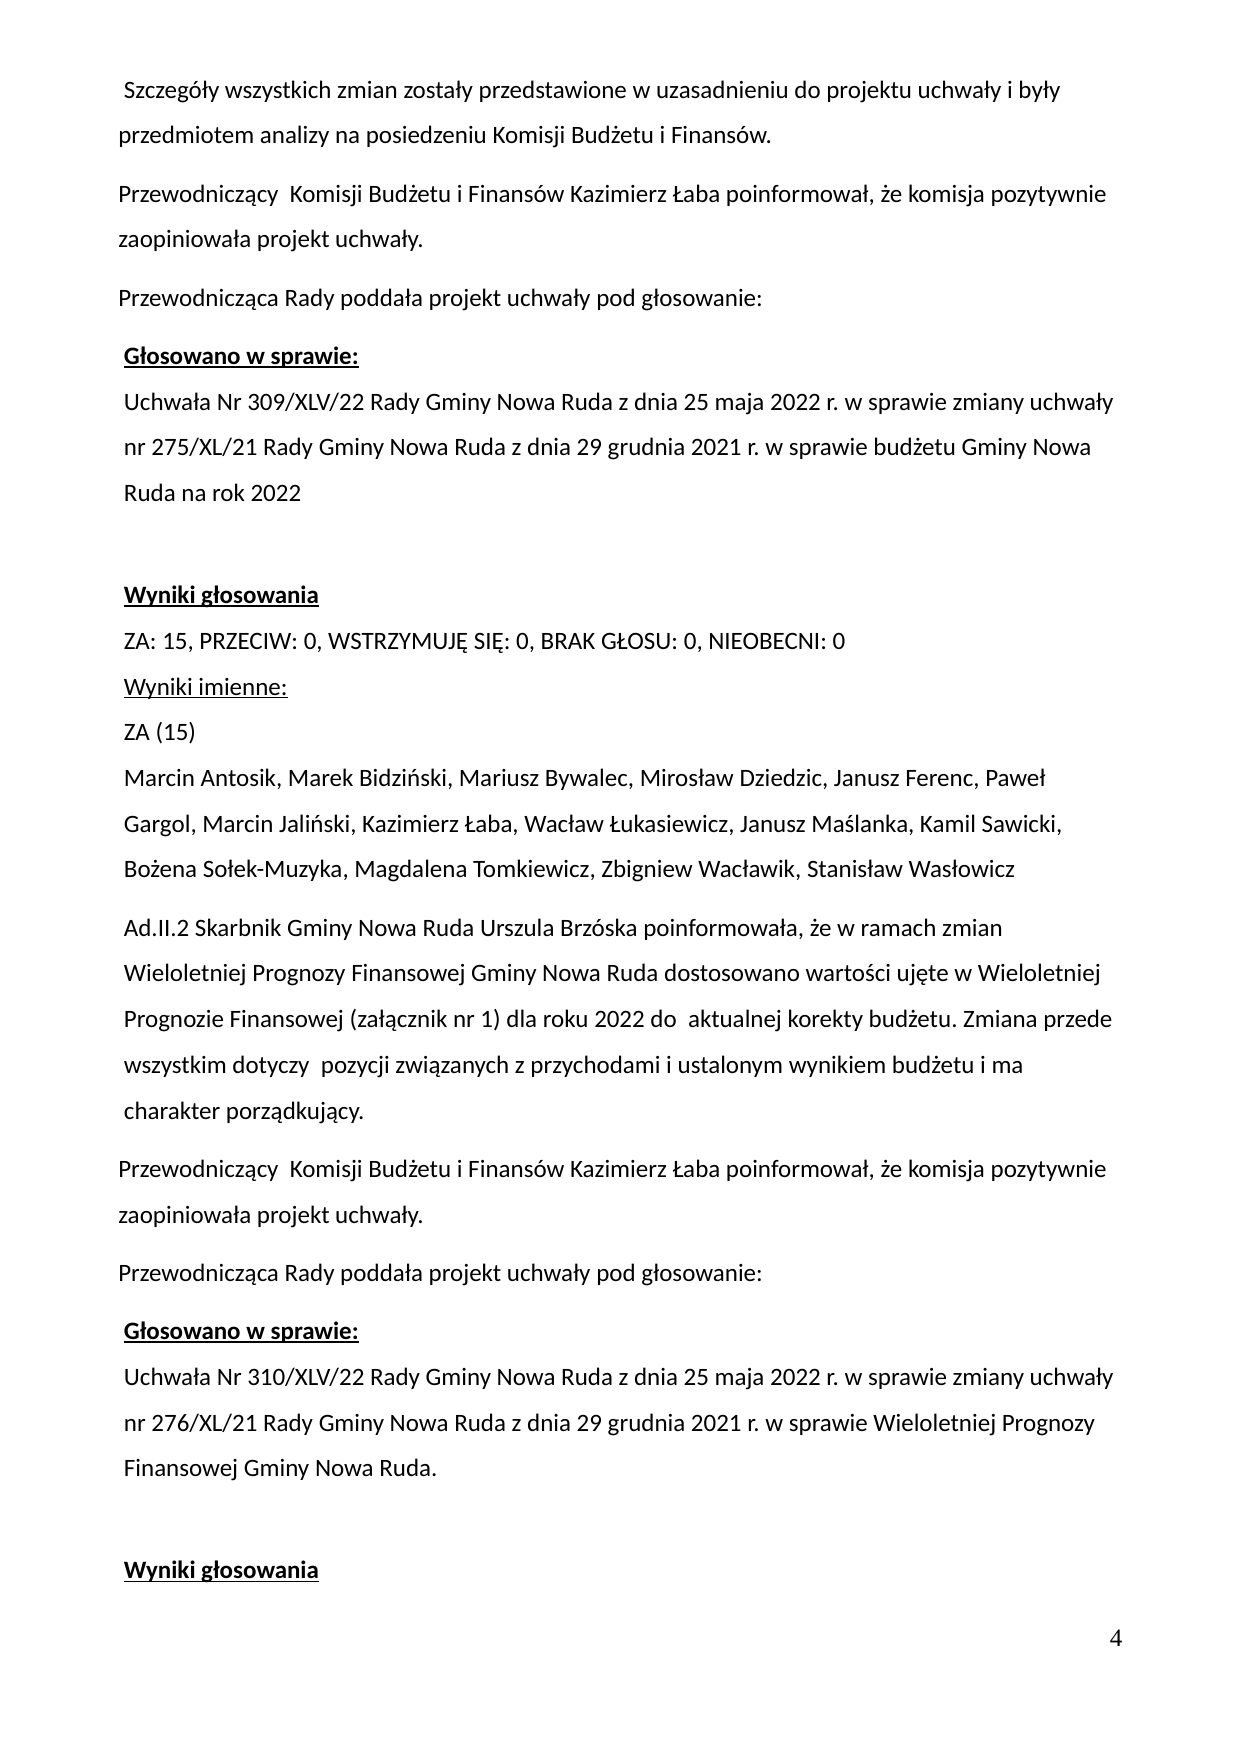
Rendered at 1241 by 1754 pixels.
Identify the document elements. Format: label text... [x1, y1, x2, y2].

text Przewodniczący Komisji Budżetu i Finansów Kazimierz Łaba poinformował, że komisja pozytywnie zaopiniowała projekt uchwały. [118, 178, 1122, 254]
text Przewodniczący Komisji Budżetu i Finansów Kazimierz Łaba poinformował, że komisja pozytywnie zaopiniowała projekt uchwały. [118, 1153, 1122, 1229]
list Głosowano w sprawie: Uchwała Nr 310/XLV/22 Rady Gminy Nowa Ruda z dnia 25 maja 2022 r. w sprawie zmiany uchwały nr 276/XL/21 Rady Gminy Nowa Ruda z dnia 29 grudnia 2021 r. w sprawie Wieloletniej Prognozy Finansowej Gminy Nowa Ruda. [124, 1315, 1122, 1483]
list Głosowano w sprawie: Uchwała Nr 309/XLV/22 Rady Gminy Nowa Ruda z dnia 25 maja 2022 r. w sprawie zmiany uchwały nr 275/XL/21 Rady Gminy Nowa Ruda z dnia 29 grudnia 2021 r. w sprawie budżetu Gminy Nowa Ruda na rok 2022 [124, 340, 1122, 508]
list Przewodnicząca Rady poddała projekt uchwały pod głosowanie: [118, 282, 1122, 312]
list Przewodnicząca Rady poddała projekt uchwały pod głosowanie: [118, 1257, 1122, 1287]
list Wyniki głosowania [124, 1511, 1122, 1585]
list Ad.II.2 Skarbnik Gminy Nowa Ruda Urszula Brzóska poinformowała, że w ramach zmian Wieloletniej Prognozy Finansowej Gminy Nowa Ruda dostosowano wartości ujęte w Wieloletniej Prognozie Finansowej (załącznik nr 1) dla roku 2022 do aktualnej korekty budżetu. Zmiana przede wszystkim dotyczy pozycji związanych z przychodami i ustalonym wynikiem budżetu i ma charakter porządkujący. [124, 912, 1122, 1125]
list Wyniki głosowania ZA: 15, PRZECIW: 0, WSTRZYMUJĘ SIĘ: 0, BRAK GŁOSU: 0, NIEOBECNI: 0 Wyniki imienne: ZA (15) Marcin Antosik, Marek Bidziński, Mariusz Bywalec, Mirosław Dziedzic, Janusz Ferenc, Paweł Gargol, Marcin Jaliński, Kazimierz Łaba, Wacław Łukasiewicz, Janusz Maślanka, Kamil Sawicki, Bożena Sołek-Muzyka, Magdalena Tomkiewicz, Zbigniew Wacławik, Stanisław Wasłowicz [124, 535, 1122, 884]
text Szczegóły wszystkich zmian zostały przedstawione w uzasadnieniu do projektu uchwały i były przedmiotem analizy na posiedzeniu Komisji Budżetu i Finansów. [118, 74, 1122, 150]
